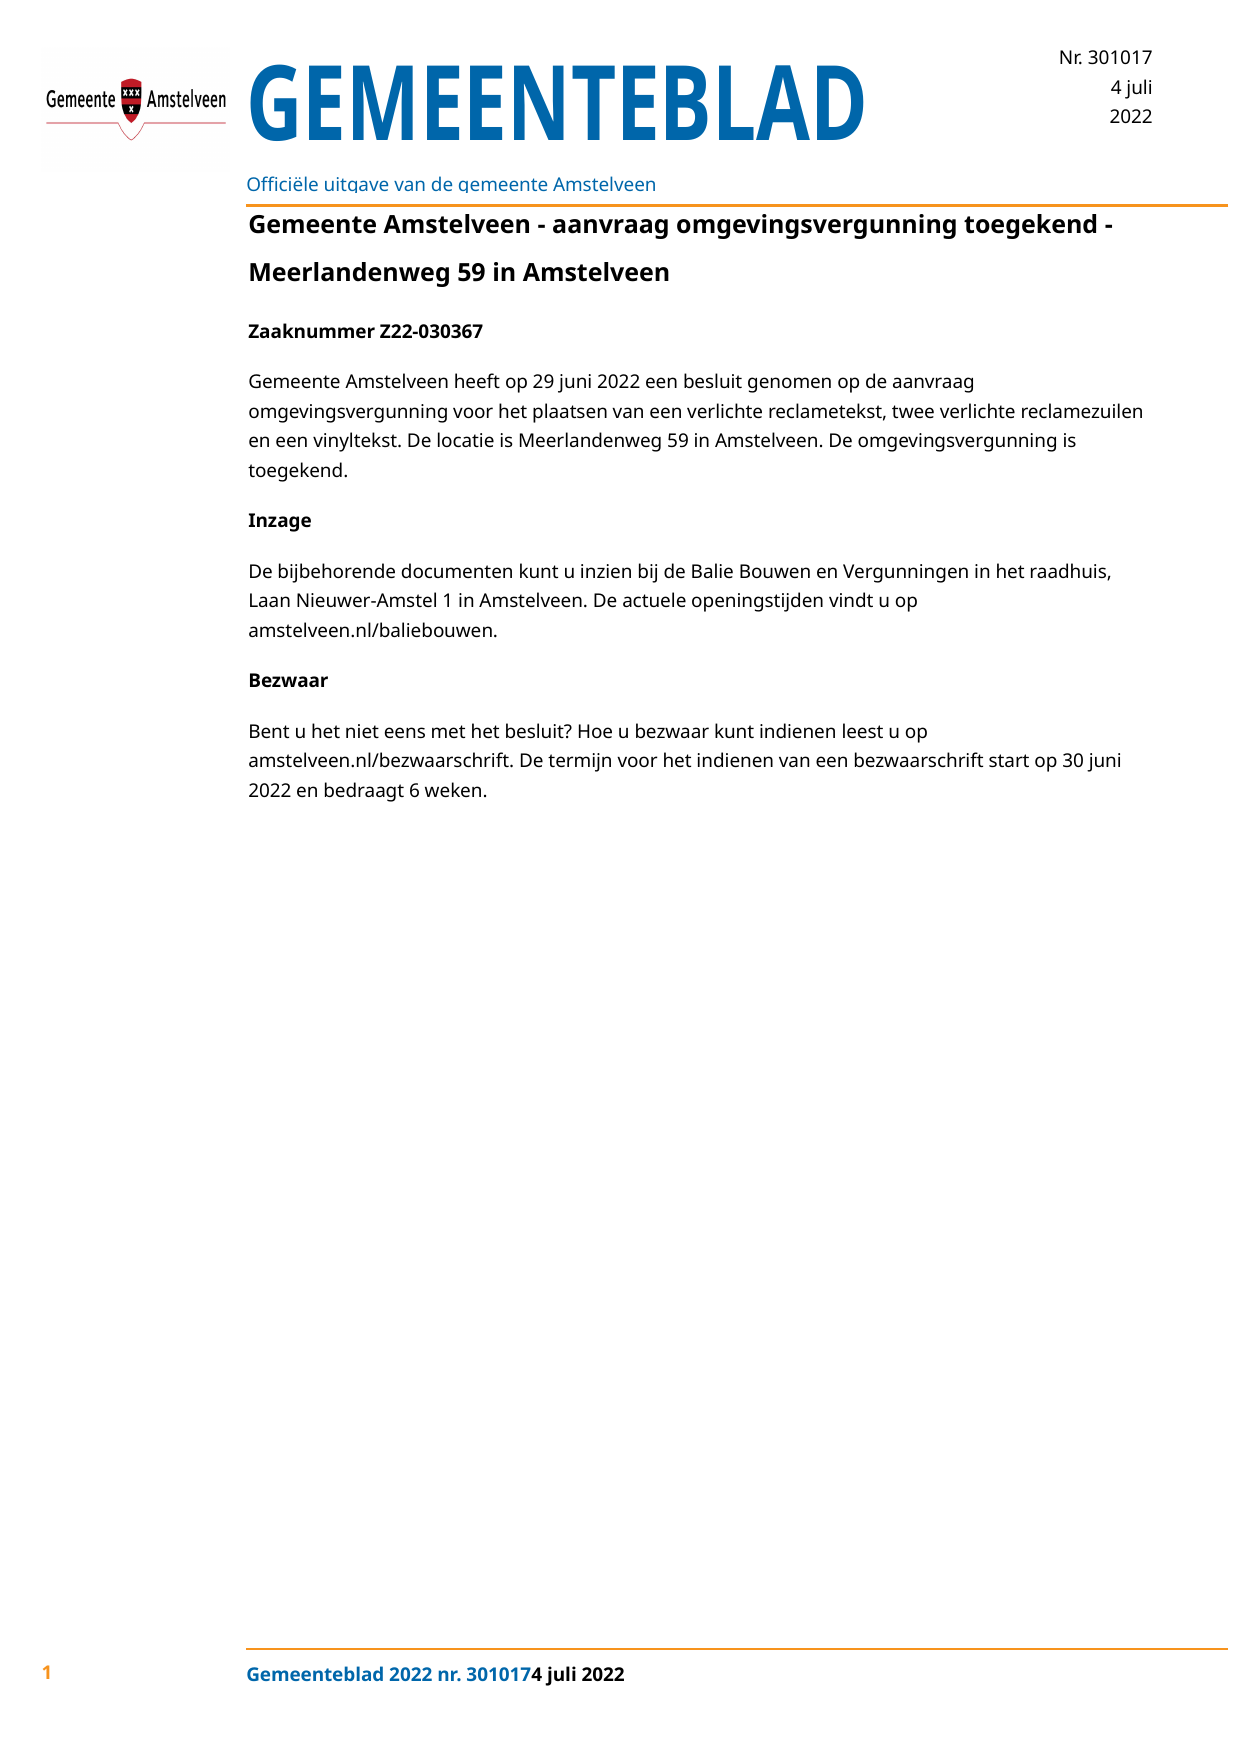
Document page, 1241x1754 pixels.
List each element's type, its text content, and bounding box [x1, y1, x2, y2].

text De bijbehorende documenten kunt u inzien bij de Balie Bouwen en Vergunningen in het raadhuis, Laan Nieuwer-Amstel 1 in Amstelveen. De actuele openingstijden vindt u op amstelveen.nl/baliebouwen. [248, 558, 1152, 643]
text Bent u het niet eens met het besluit? Hoe u bezwaar kunt indienen leest u op amstelveen.nl/bezwaarschrift. De termijn voor het indienen van een bezwaarschrift start op 30 juni 2022 en bedraagt 6 weken. [248, 718, 1152, 803]
text Zaaknummer Z22-030367 [248, 318, 1152, 344]
picture [41, 47, 231, 172]
text Gemeente Amstelveen - aanvraag omgevingsvergunning toegekend - Meerlandenweg 59 in Amstelveen [248, 207, 1152, 288]
text Inzage [248, 507, 1152, 533]
text Bezwaar [248, 667, 1152, 693]
text Gemeente Amstelveen heeft op 29 juni 2022 een besluit genomen op de aanvraag omgevingsvergunning voor het plaatsen van een verlichte reclametekst, twee verlichte reclamezuilen en een vinyltekst. De locatie is Meerlandenweg 59 in Amstelveen. De omgevingsvergunning is toegekend. [248, 368, 1152, 483]
